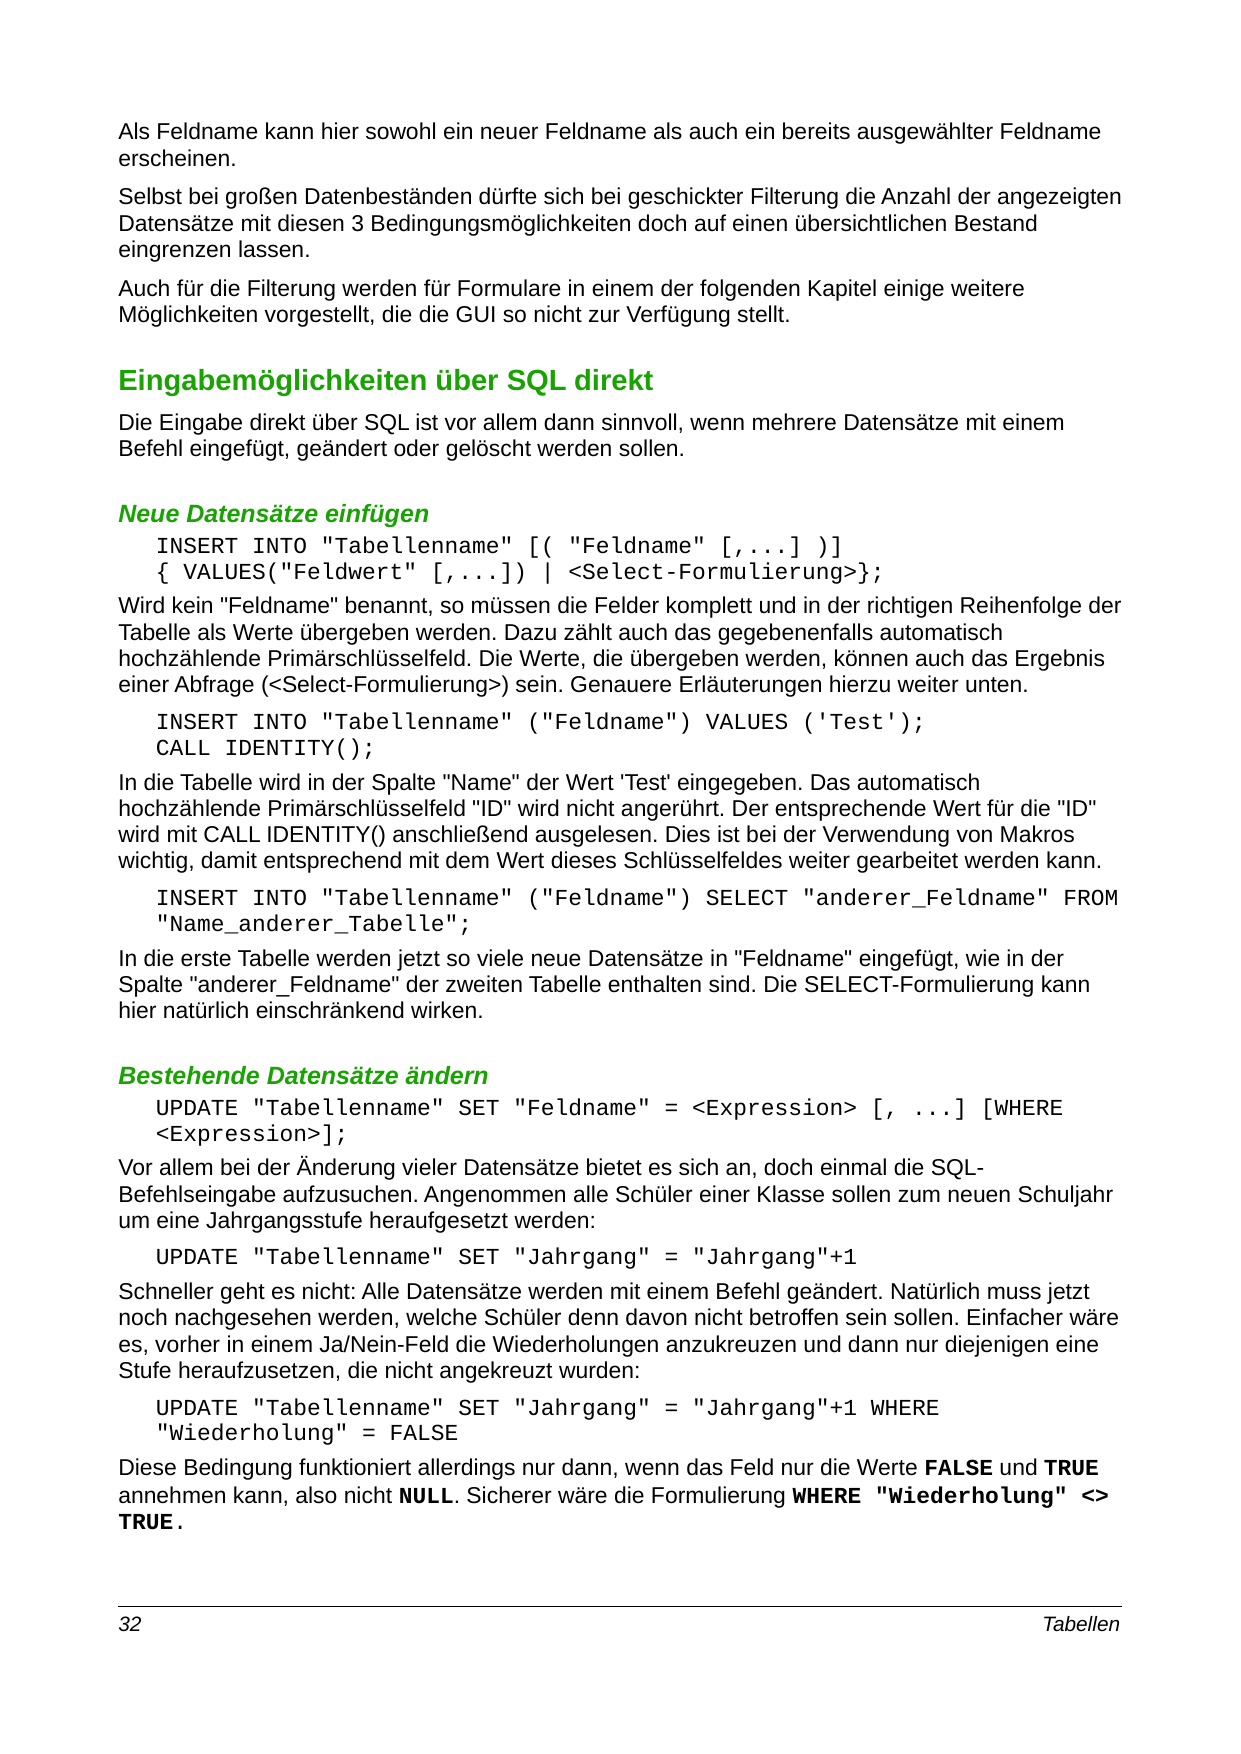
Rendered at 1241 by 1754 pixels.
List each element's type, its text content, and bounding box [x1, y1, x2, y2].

text UPDATE "Tabellenname" SET "Jahrgang" = "Jahrgang"+1 WHERE "Wiederholung" = FALSE [156, 1396, 1122, 1448]
text Schneller geht es nicht: Alle Datensätze werden mit einem Befehl geändert. Natürlich muss jetzt noch nachgesehen werden, welche Schüler denn davon nicht betroffen sein sollen. Einfacher wäre es, vorher in einem Ja/Nein-Feld die Wiederholungen anzukreuzen und dann nur diejenigen eine Stufe heraufzusetzen, die nicht angekreuzt wurden: [118, 1278, 1122, 1383]
text INSERT INTO "Tabellenname" ("Feldname") SELECT "anderer_Feldname" FROM "Name_anderer_Tabelle"; [156, 886, 1122, 938]
text Die Eingabe direkt über SQL ist vor allem dann sinnvoll, wenn mehrere Datensätze mit einem Befehl eingefügt, geändert oder gelöscht werden sollen. [118, 409, 1122, 462]
subtitle Bestehende Datensätze ändern [118, 1061, 1122, 1090]
text INSERT INTO "Tabellenname" [( "Feldname" [,...] )] [156, 534, 1122, 560]
text Vor allem bei der Änderung vieler Datensätze bietet es sich an, doch einmal die SQL-Befehlseingabe aufzusuchen. Angenommen alle Schüler einer Klasse sollen zum neuen Schuljahr um eine Jahrgangsstufe heraufgesetzt werden: [118, 1154, 1122, 1233]
text In die erste Tabelle werden jetzt so viele neue Datensätze in "Feldname" eingefügt, wie in der Spalte "anderer_Feldname" der zweiten Tabelle enthalten sind. Die SELECT-Formulierung kann hier natürlich einschränkend wirken. [118, 944, 1122, 1023]
subtitle Neue Datensätze einfügen [118, 499, 1122, 528]
text Wird kein "Feldname" benannt, so müssen die Felder komplett und in der richtigen Reihenfolge der Tabelle als Werte übergeben werden. Dazu zählt auch das gegebenenfalls automatisch hochzählende Primärschlüsselfeld. Die Werte, die übergeben werden, können auch das Ergebnis einer Abfrage (<Select-Formulierung>) sein. Genauere Erläuterungen hierzu weiter unten. [118, 592, 1122, 698]
text CALL IDENTITY(); [156, 736, 1122, 762]
text Selbst bei großen Datenbeständen dürfte sich bei geschickter Filterung die Anzahl der angezeigten Datensätze mit diesen 3 Bedingungsmöglichkeiten doch auf einen übersichtlichen Bestand eingrenzen lassen. [118, 183, 1122, 262]
text INSERT INTO "Tabellenname" ("Feldname") VALUES ('Test'); [156, 710, 1122, 736]
text Auch für die Filterung werden für Formulare in einem der folgenden Kapitel einige weitere Möglichkeiten vorgestellt, die die GUI so nicht zur Verfügung stellt. [118, 275, 1122, 328]
text Als Feldname kann hier sowohl ein neuer Feldname als auch ein bereits ausgewählter Feldname erscheinen. [118, 118, 1122, 171]
text Diese Bedingung funktioniert allerdings nur dann, wenn das Feld nur die Werte FALSE und TRUE annehmen kann, also nicht NULL. Sicherer wäre die Formulierung WHERE "Wiederholung" <> TRUE. [118, 1454, 1122, 1537]
subtitle Eingabemöglichkeiten über SQL direkt [118, 363, 1122, 397]
text { VALUES("Feldwert" [,...]) | <Select-Formulierung>}; [156, 560, 1122, 586]
text UPDATE "Tabellenname" SET "Jahrgang" = "Jahrgang"+1 [156, 1246, 1122, 1272]
text UPDATE "Tabellenname" SET "Feldname" = <Expression> [, ...] [WHERE <Expression>]; [156, 1096, 1122, 1148]
text In die Tabelle wird in der Spalte "Name" der Wert 'Test' eingegeben. Das automatisch hochzählende Primärschlüsselfeld "ID" wird nicht angerührt. Der entsprechende Wert für die "ID" wird mit CALL IDENTITY() anschließend ausgelesen. Dies ist bei der Verwendung von Makros wichtig, damit entsprechend mit dem Wert dieses Schlüsselfeldes weiter gearbeitet werden kann. [118, 768, 1122, 874]
